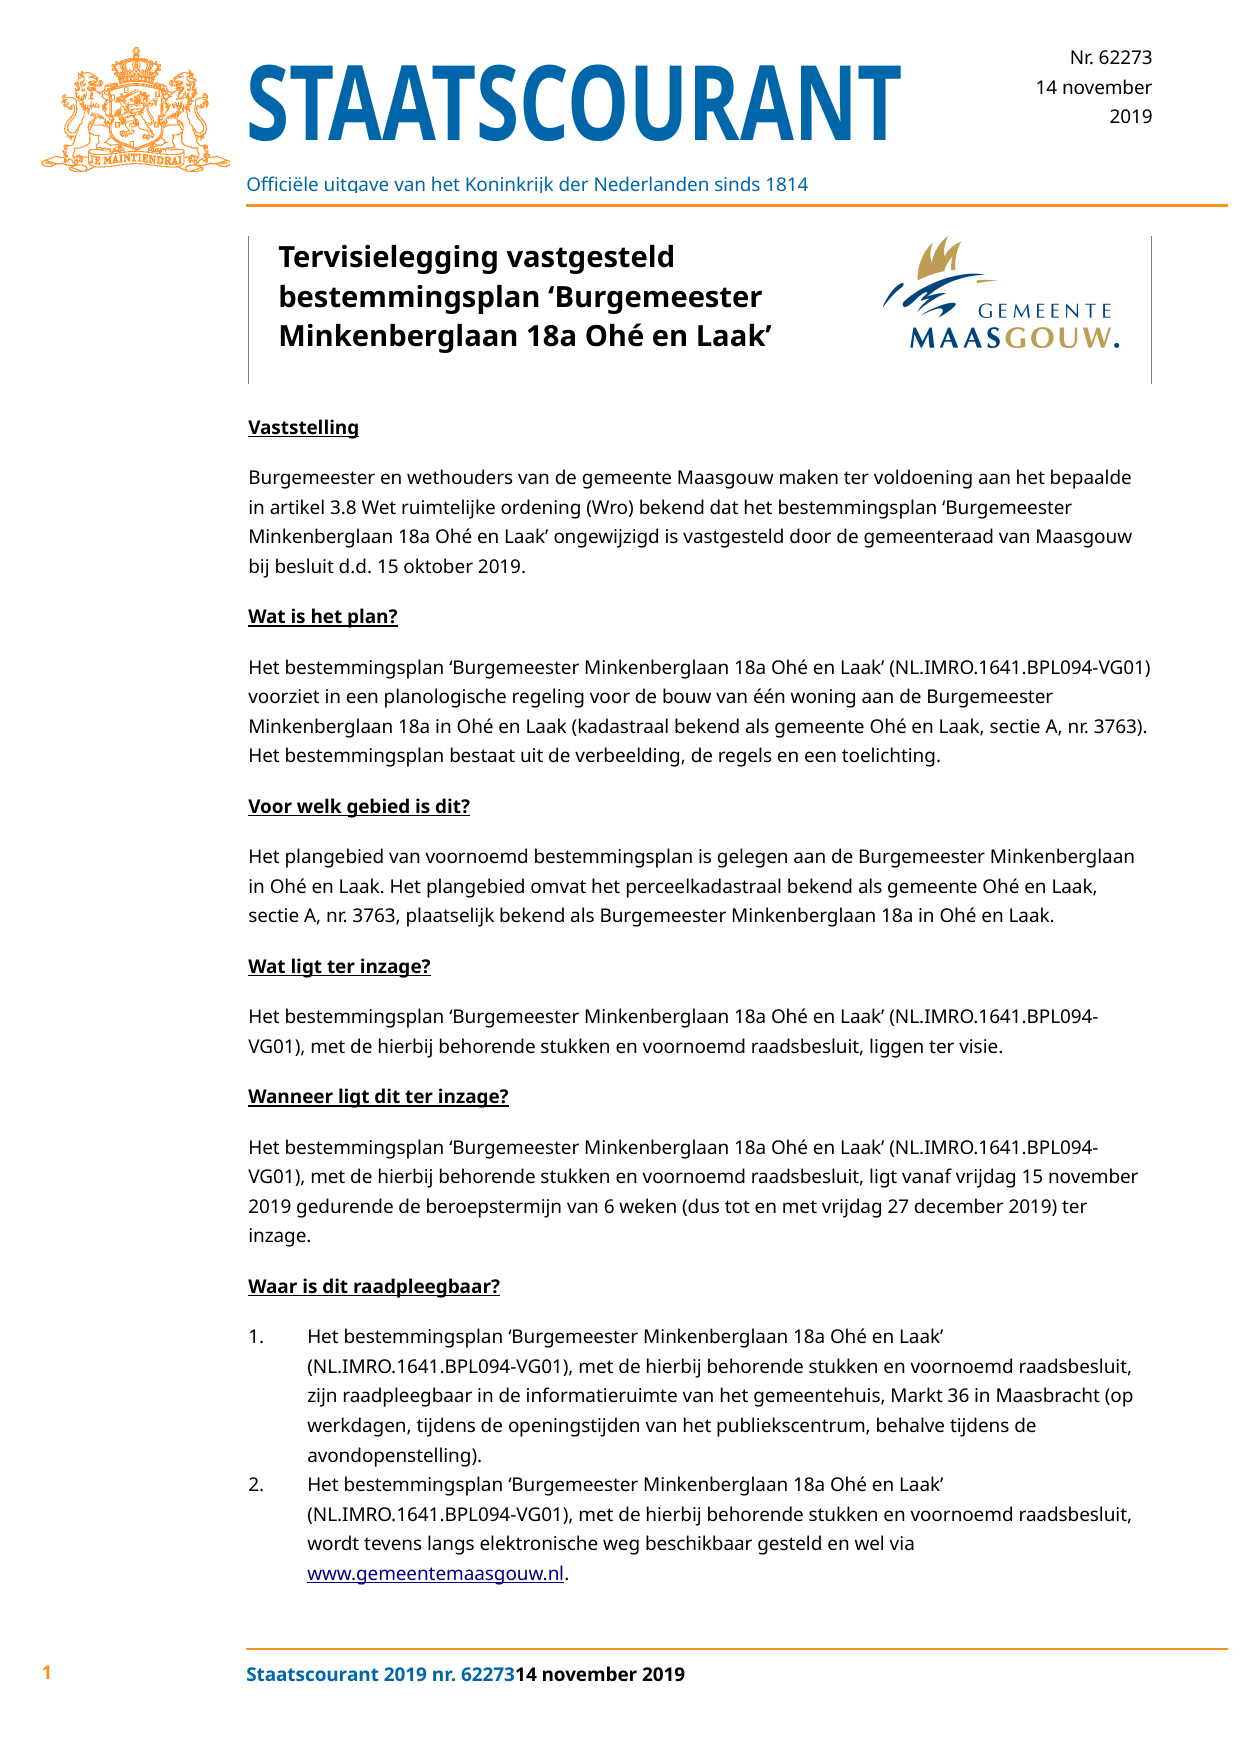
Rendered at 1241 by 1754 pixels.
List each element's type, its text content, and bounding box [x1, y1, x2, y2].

text Vaststelling [248, 414, 1152, 440]
list Het bestemmingsplan ‘Burgemeester Minkenberglaan 18a Ohé en Laak’ (NL.IMRO.1641.BPL094-VG01), met de hierbij behorende stukken en voornoemd raadsbesluit, wordt tevens langs elektronische weg beschikbaar gesteld en wel via www.gemeentemaasgouw.nl. [248, 1471, 1152, 1586]
text Waar is dit raadpleegbaar? [248, 1273, 1152, 1299]
text Wat ligt ter inzage? [248, 953, 1152, 979]
text Wanneer ligt dit ter inzage? [248, 1083, 1152, 1109]
table_header [850, 236, 1151, 384]
text Het plangebied van voornoemd bestemmingsplan is gelegen aan de Burgemeester Minkenberglaan in Ohé en Laak. Het plangebied omvat het perceelkadastraal bekend als gemeente Ohé en Laak, sectie A, nr. 3763, plaatselijk bekend als Burgemeester Minkenberglaan 18a in Ohé en Laak. [248, 843, 1152, 928]
text Het bestemmingsplan ‘Burgemeester Minkenberglaan 18a Ohé en Laak’ (NL.IMRO.1641.BPL094-VG01), met de hierbij behorende stukken en voornoemd raadsbesluit, ligt vanaf vrijdag 15 november 2019 gedurende de beroepstermijn van 6 weken (dus tot en met vrijdag 27 december 2019) ter inzage. [248, 1134, 1152, 1248]
text Voor welk gebied is dit? [248, 793, 1152, 819]
text Burgemeester en wethouders van de gemeente Maasgouw maken ter voldoening aan het bepaalde in artikel 3.8 Wet ruimtelijke ordening (Wro) bekend dat het bestemmingsplan ‘Burgemeester Minkenberglaan 18a Ohé en Laak’ ongewijzigd is vastgesteld door de gemeenteraad van Maasgouw bij besluit d.d. 15 oktober 2019. [248, 464, 1152, 579]
text Het bestemmingsplan ‘Burgemeester Minkenberglaan 18a Ohé en Laak’ (NL.IMRO.1641.BPL094-VG01), met de hierbij behorende stukken en voornoemd raadsbesluit, liggen ter visie. [248, 1003, 1152, 1059]
text Wat is het plan? [248, 603, 1152, 629]
list Het bestemmingsplan ‘Burgemeester Minkenberglaan 18a Ohé en Laak’ (NL.IMRO.1641.BPL094-VG01), met de hierbij behorende stukken en voornoemd raadsbesluit, zijn raadpleegbaar in de informatieruimte van het gemeentehuis, Markt 36 in Maasbracht (op werkdagen, tijdens de openingstijden van het publiekscentrum, behalve tijdens de avondopenstelling). [248, 1323, 1152, 1468]
text Het bestemmingsplan ‘Burgemeester Minkenberglaan 18a Ohé en Laak’ (NL.IMRO.1641.BPL094-VG01) voorziet in een planologische regeling voor de bouw van één woning aan de Burgemeester Minkenberglaan 18a in Ohé en Laak (kadastraal bekend als gemeente Ohé en Laak, sectie A, nr. 3763). Het bestemmingsplan bestaat uit de verbeelding, de regels en een toelichting. [248, 654, 1152, 768]
picture [41, 47, 231, 172]
picture [882, 236, 1119, 348]
table_header Tervisielegging vastgesteld bestemmingsplan ‘Burgemeester Minkenberglaan 18a Ohé en Laak’ [249, 236, 850, 384]
